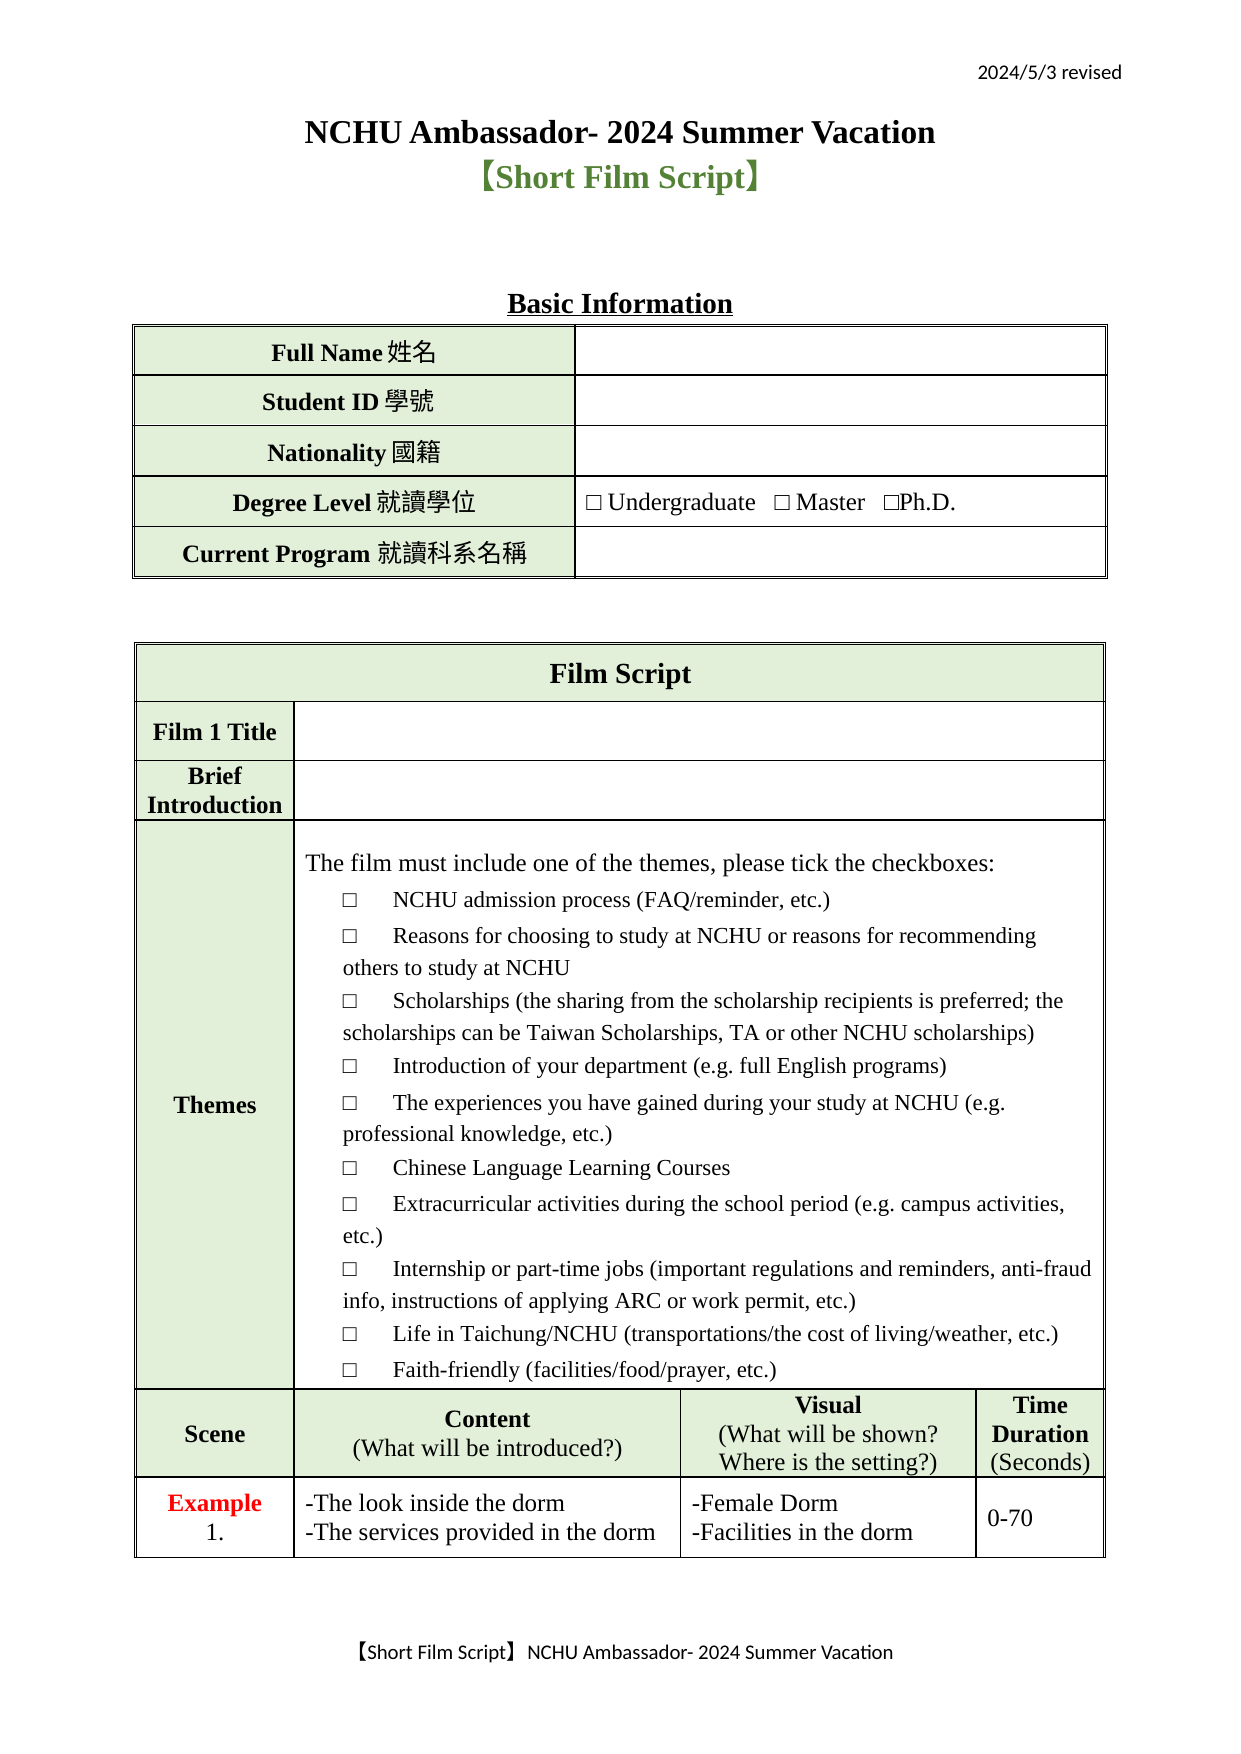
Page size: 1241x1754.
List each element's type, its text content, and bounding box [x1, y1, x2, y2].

table_header Full Name姓名 [135, 327, 574, 374]
table_header Film Script [137, 645, 1103, 701]
text Basic Information [118, 261, 1122, 323]
table_cell -Female Dorm -Facilities in the dorm [681, 1478, 975, 1557]
table_cell Content (What will be introduced?) [295, 1390, 680, 1476]
table_cell Themes [137, 821, 293, 1388]
table_cell Example 1. [137, 1478, 293, 1557]
table_cell Brief Introduction [137, 761, 293, 819]
table_cell Degree Level就讀學位 [135, 477, 574, 526]
table_cell Time Duration (Seconds) [977, 1390, 1103, 1476]
table_cell Nationality國籍 [135, 426, 574, 475]
table_cell [295, 702, 1103, 760]
table_cell [576, 426, 1105, 475]
table_header [576, 327, 1105, 374]
table_cell □ Undergraduate □ Master □Ph.D. [576, 477, 1105, 526]
table_cell [576, 376, 1105, 424]
text NCHU Ambassador- 2024 Summer Vacation [118, 112, 1122, 150]
table_cell The film must include one of the themes, please tick the checkboxes: NCHU admission process (FAQ/reminder, etc.) Reasons for choosing to study at NCHU or reasons for recommending others to study at NCHU Scholarships (the sharing from the scholarship recipients is preferred; the scholarships can be Taiwan Scholarships, TA or other NCHU scholarships) Introduction of your department (e.g. full English programs) The experiences you have gained during your study at NCHU (e.g. professional knowledge, etc.) Chinese Language Learning Courses Extracurricular activities during the school period (e.g. campus activities, etc.) Internship or part-time jobs (important regulations and reminders, anti-fraud info, instructions of applying ARC or work permit, etc.) Life in Taichung/NCHU (transportations/the cost of living/weather, etc.) Faith-friendly (facilities/food/prayer, etc.) [295, 821, 1103, 1388]
table_cell -The look inside the dorm -The services provided in the dorm [295, 1478, 680, 1557]
text 【Short Film Script】 [118, 150, 1122, 198]
table_cell [295, 761, 1103, 819]
table_cell Current Program 就讀科系名稱 [135, 527, 574, 576]
table_cell 0-70 [977, 1478, 1103, 1557]
table_cell Film 1 Title [137, 702, 293, 760]
table_cell [576, 527, 1105, 576]
table_cell Student ID學號 [135, 376, 574, 424]
table_cell Visual (What will be shown? Where is the setting?) [681, 1390, 975, 1476]
table_cell Scene [137, 1390, 293, 1476]
